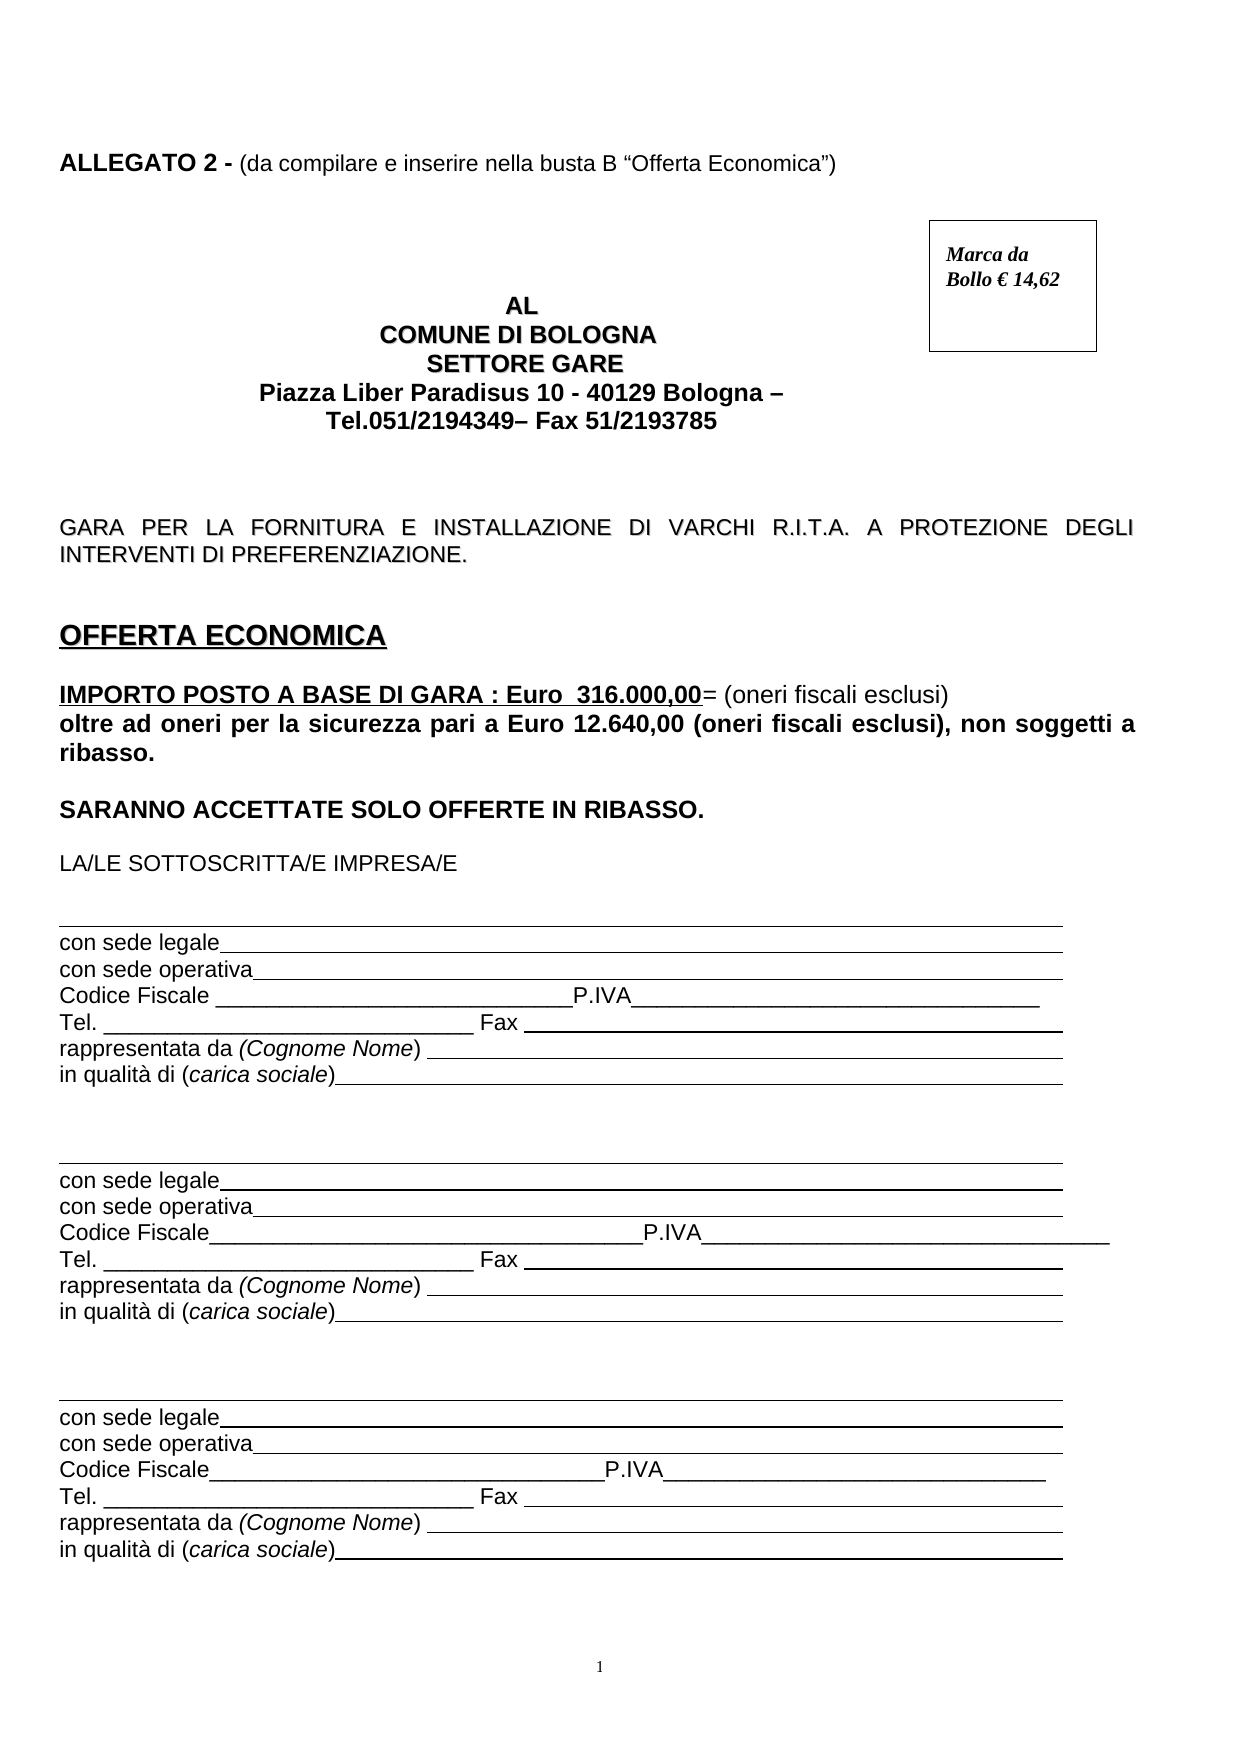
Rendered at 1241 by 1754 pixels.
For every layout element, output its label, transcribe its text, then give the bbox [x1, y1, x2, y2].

text Codice Fiscale__________________________________P.IVA________________________________ [59, 1219, 1137, 1246]
text con sede legale [59, 1167, 1137, 1193]
text Piazza Liber Paradisus 10 - 40129 Bologna – [59, 378, 984, 406]
text con sede operativa [59, 1430, 1137, 1456]
text COMUNE DI BOLOGNA [59, 320, 929, 349]
text Tel.051/2194349– Fax 51/2193785 [59, 406, 984, 435]
text rappresentata da (Cognome Nome) [59, 1035, 1137, 1061]
text SARANNO ACCETTATE SOLO OFFERTE IN RIBASSO. [59, 795, 1137, 824]
text rappresentata da (Cognome Nome) [59, 1509, 1137, 1536]
text OFFERTA ECONOMICA [59, 618, 973, 651]
text in qualità di (carica sociale) [59, 1298, 1137, 1325]
text GARA PER LA FORNITURA E INSTALLAZIONE DI VARCHI R.I.T.A. A PROTEZIONE DEGLI INTERVENTI DI PREFERENZIAZIONE. [59, 514, 1135, 567]
text rappresentata da (Cognome Nome) [59, 1272, 1137, 1298]
text AL [59, 291, 929, 320]
text in qualità di (carica sociale) [59, 1061, 1137, 1087]
text Codice Fiscale_______________________________P.IVA______________________________ [59, 1456, 1137, 1483]
text SETTORE GARE [59, 349, 984, 378]
text Tel. _____________________________ Fax [59, 1008, 1137, 1035]
text Marca da Bollo € 14,62 [946, 242, 1081, 291]
text ALLEGATO 2 - (da compilare e inserire nella busta B “Offerta Economica”) [59, 148, 1137, 176]
text Tel. _____________________________ Fax [59, 1246, 1137, 1272]
text IMPORTO POSTO A BASE DI GARA : Euro 316.000,00= (oneri fiscali esclusi) [59, 680, 1137, 709]
text oltre ad oneri per la sicurezza pari a Euro 12.640,00 (oneri fiscali esclusi), non soggetti a ribasso. [59, 709, 1137, 766]
text con sede operativa [59, 956, 1137, 982]
text Codice Fiscale ____________________________P.IVA________________________________ [59, 982, 1137, 1008]
text con sede legale [59, 929, 1137, 956]
text con sede legale [59, 1404, 1137, 1430]
text Tel. _____________________________ Fax [59, 1483, 1137, 1509]
text con sede operativa [59, 1193, 1137, 1219]
text LA/LE SOTTOSCRITTA/E IMPRESA/E [59, 850, 1137, 877]
text in qualità di (carica sociale) [59, 1536, 1137, 1562]
